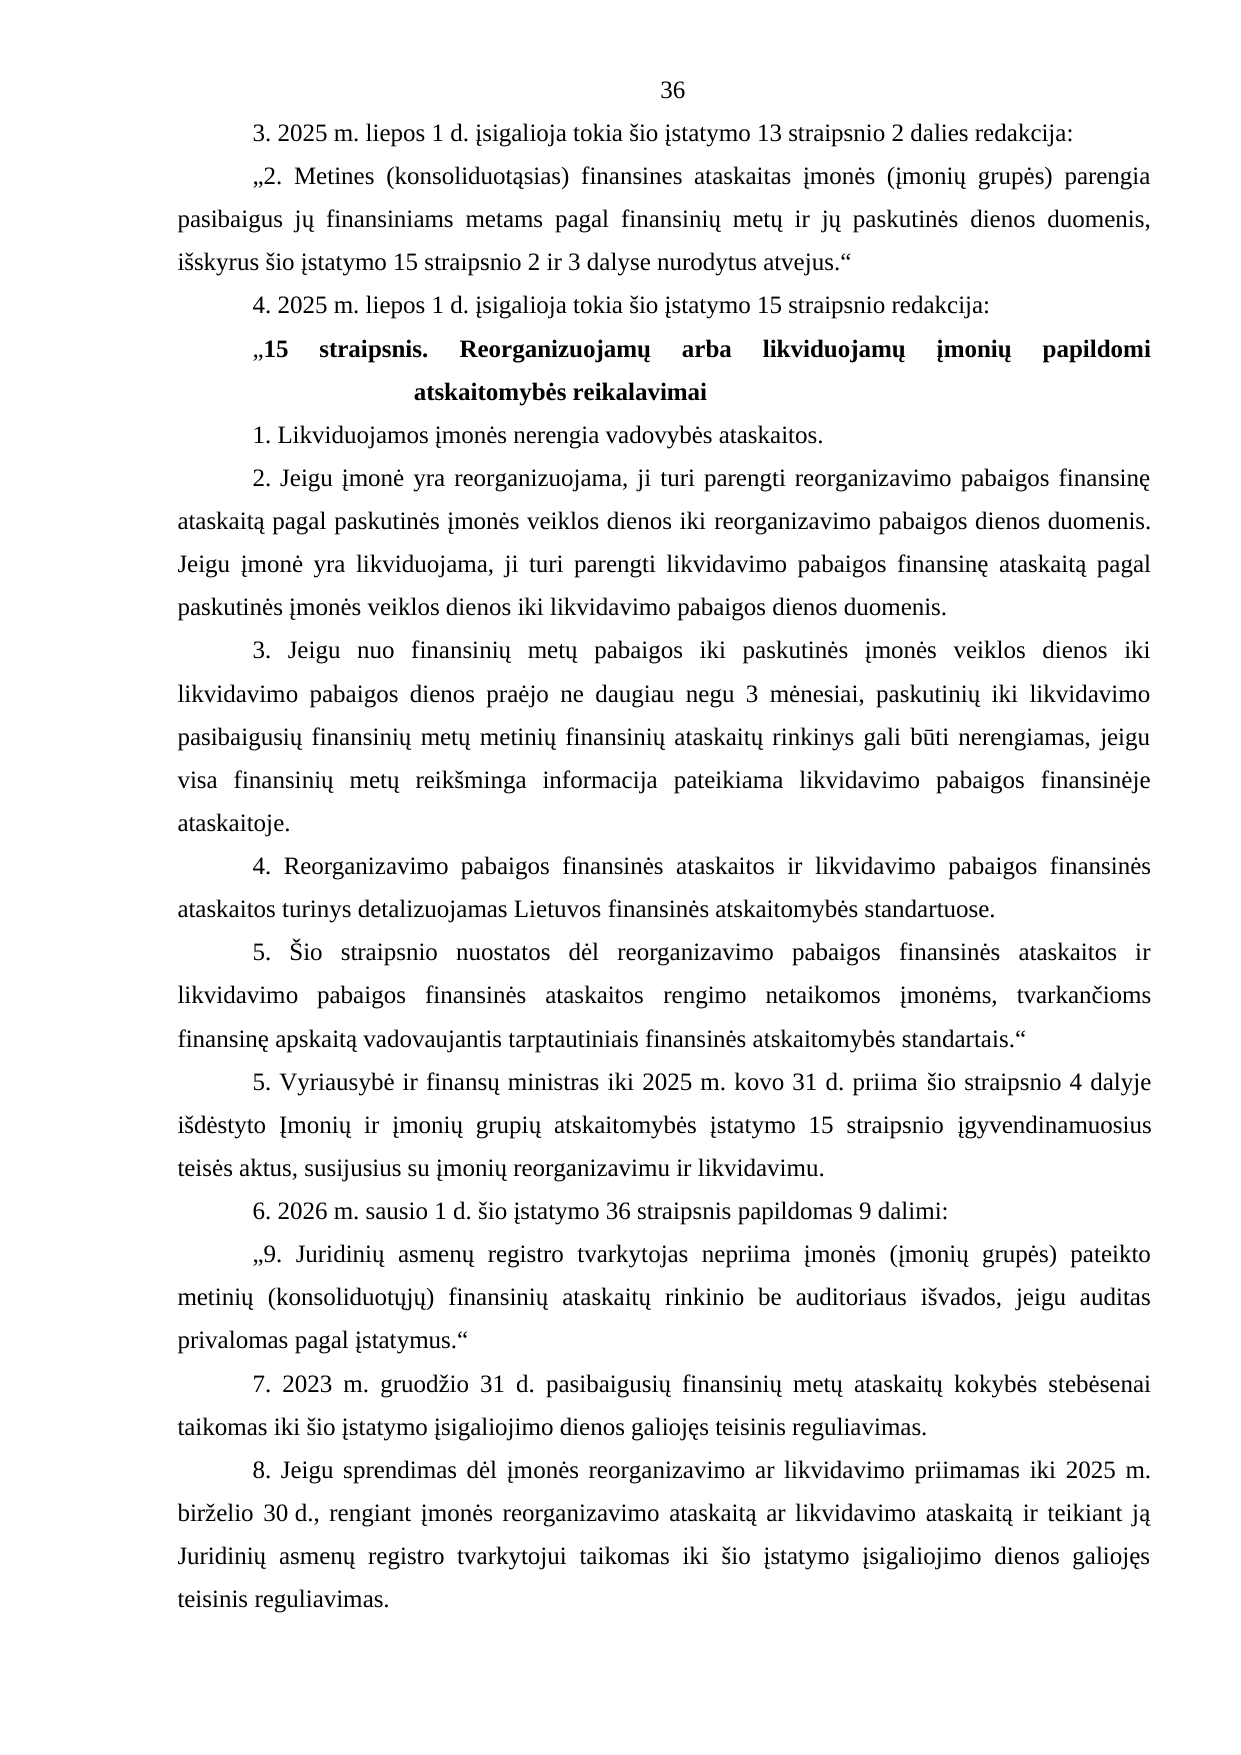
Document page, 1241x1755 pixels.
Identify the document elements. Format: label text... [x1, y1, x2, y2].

text 8. Jeigu sprendimas dėl įmonės reorganizavimo ar likvidavimo priimamas iki 2025 m. birželio 30 d., rengiant įmonės reorganizavimo ataskaitą ar likvidavimo ataskaitą ir teikiant ją Juridinių asmenų registro tvarkytojui taikomas iki šio įstatymo įsigaliojimo dienos galiojęs teisinis reguliavimas. [177, 1455, 1152, 1613]
text 4. 2025 m. liepos 1 d. įsigalioja tokia šio įstatymo 15 straipsnio redakcija: [177, 291, 1152, 319]
text „9. Juridinių asmenų registro tvarkytojas nepriima įmonės (įmonių grupės) pateikto metinių (konsoliduotųjų) finansinių ataskaitų rinkinio be auditoriaus išvados, jeigu auditas privalomas pagal įstatymus.“ [177, 1239, 1152, 1354]
text „2. Metines (konsoliduotąsias) finansines ataskaitas įmonės (įmonių grupės) parengia pasibaigus jų finansiniams metams pagal finansinių metų ir jų paskutinės dienos duomenis, išskyrus šio įstatymo 15 straipsnio 2 ir 3 dalyse nurodytus atvejus.“ [177, 161, 1152, 276]
text 2. Jeigu įmonė yra reorganizuojama, ji turi parengti reorganizavimo pabaigos finansinę ataskaitą pagal paskutinės įmonės veiklos dienos iki reorganizavimo pabaigos dienos duomenis. Jeigu įmonė yra likviduojama, ji turi parengti likvidavimo pabaigos finansinę ataskaitą pagal paskutinės įmonės veiklos dienos iki likvidavimo pabaigos dienos duomenis. [177, 463, 1152, 621]
text 3. 2025 m. liepos 1 d. įsigalioja tokia šio įstatymo 13 straipsnio 2 dalies redakcija: [177, 118, 1152, 147]
text 5. Vyriausybė ir finansų ministras iki 2025 m. kovo 31 d. priima šio straipsnio 4 dalyje išdėstyto Įmonių ir įmonių grupių atskaitomybės įstatymo 15 straipsnio įgyvendinamuosius teisės aktus, susijusius su įmonių reorganizavimu ir likvidavimu. [177, 1067, 1152, 1182]
text 4. Reorganizavimo pabaigos finansinės ataskaitos ir likvidavimo pabaigos finansinės ataskaitos turinys detalizuojamas Lietuvos finansinės atskaitomybės standartuose. [177, 851, 1152, 923]
text 7. 2023 m. gruodžio 31 d. pasibaigusių finansinių metų ataskaitų kokybės stebėsenai taikomas iki šio įstatymo įsigaliojimo dienos galiojęs teisinis reguliavimas. [177, 1369, 1152, 1441]
text 6. 2026 m. sausio 1 d. šio įstatymo 36 straipsnis papildomas 9 dalimi: [177, 1196, 1152, 1225]
text 5. Šio straipsnio nuostatos dėl reorganizavimo pabaigos finansinės ataskaitos ir likvidavimo pabaigos finansinės ataskaitos rengimo netaikomos įmonėms, tvarkančioms finansinę apskaitą vadovaujantis tarptautiniais finansinės atskaitomybės standartais.“ [177, 937, 1152, 1052]
text „15 straipsnis. Reorganizuojamų arba likviduojamų įmonių papildomi atskaitomybės reikalavimai [252, 334, 1152, 406]
text 1. Likviduojamos įmonės nerengia vadovybės ataskaitos. [177, 420, 1152, 449]
text 3. Jeigu nuo finansinių metų pabaigos iki paskutinės įmonės veiklos dienos iki likvidavimo pabaigos dienos praėjo ne daugiau negu 3 mėnesiai, paskutinių iki likvidavimo pasibaigusių finansinių metų metinių finansinių ataskaitų rinkinys gali būti nerengiamas, jeigu visa finansinių metų reikšminga informacija pateikiama likvidavimo pabaigos finansinėje ataskaitoje. [177, 636, 1152, 837]
